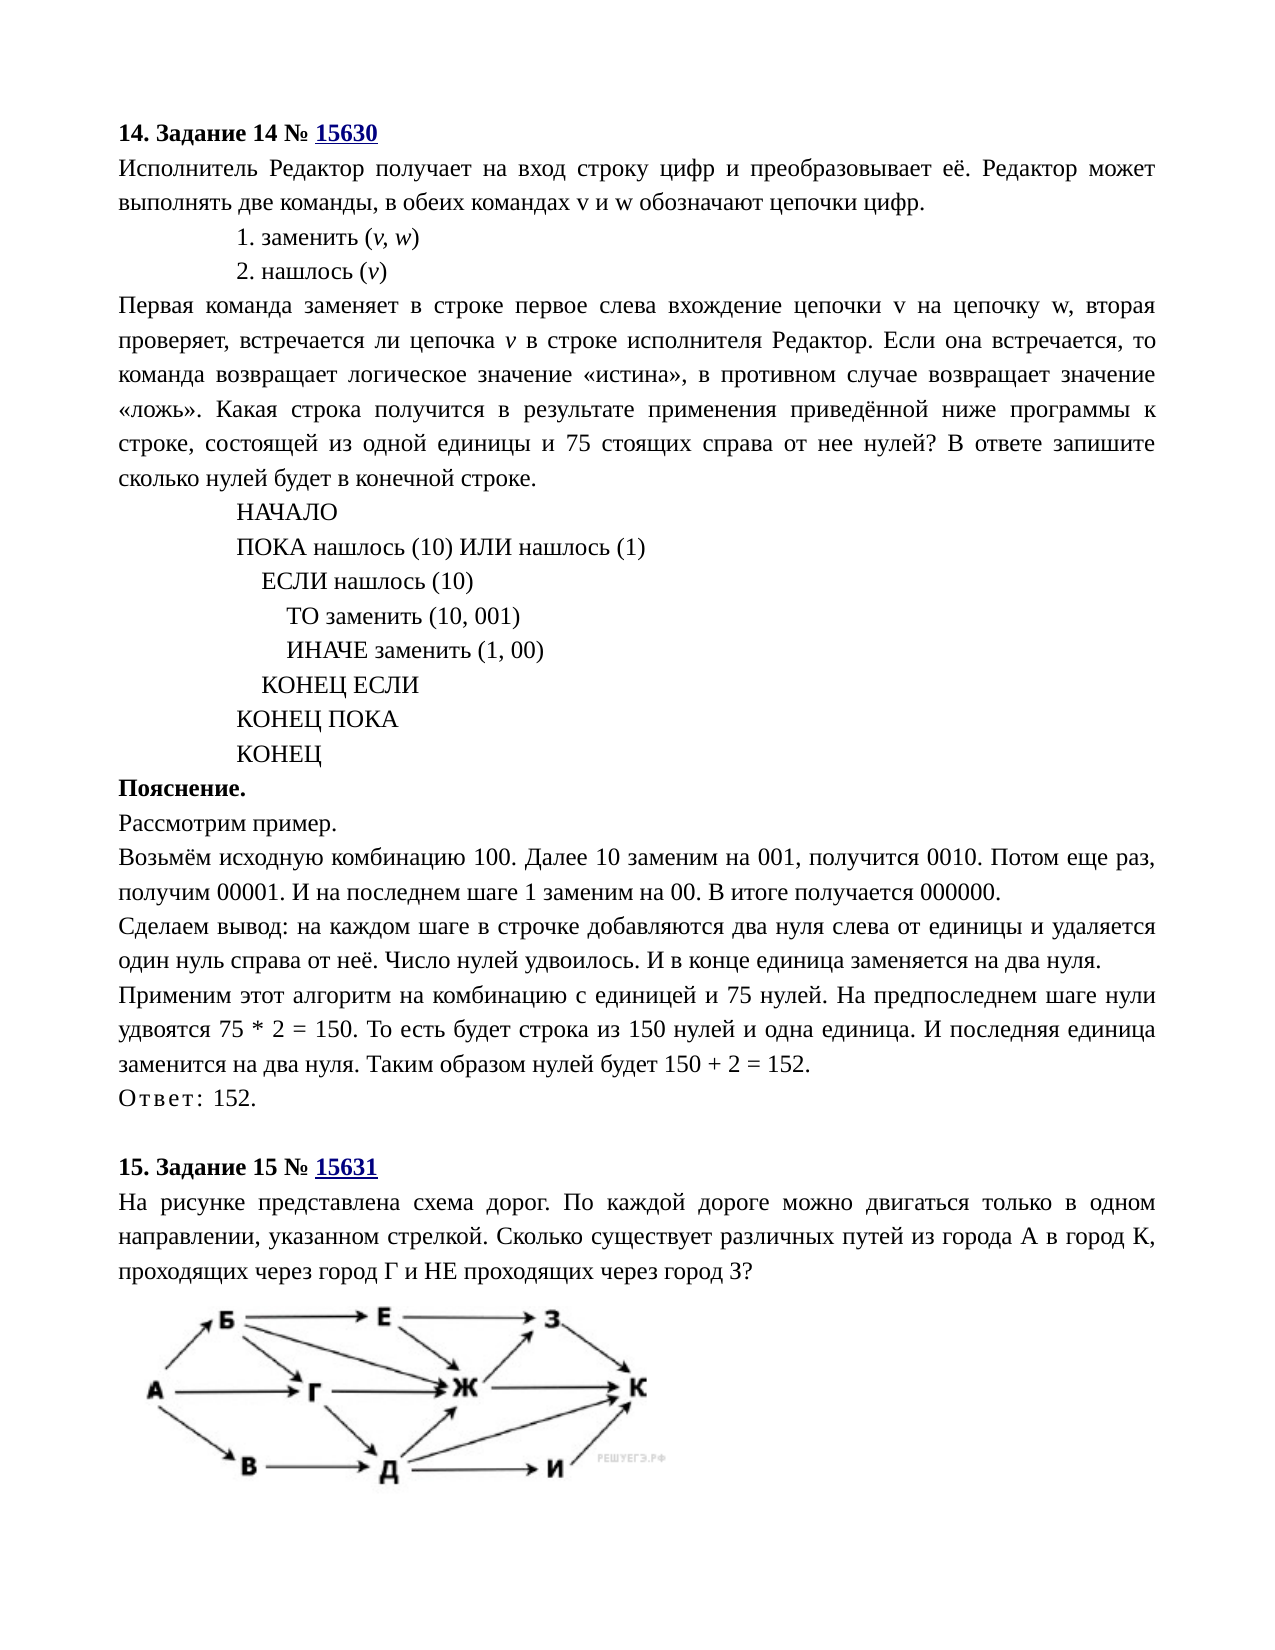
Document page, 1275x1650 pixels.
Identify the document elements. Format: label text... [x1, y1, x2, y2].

text Пояснение. [118, 773, 1157, 802]
text Возьмём исходную комбинацию 100. Далее 10 заменим на 001, получится 0010. Потом еще раз, получим 00001. И на последнем шаге 1 заменим на 00. В итоге получается 000000. [118, 842, 1157, 905]
text КОНЕЦ [236, 739, 1157, 767]
text Первая команда заменяет в строке первое слева вхождение цепочки v на цепочку w, вторая проверяет, встречается ли цепочка v в строке исполнителя Редактор. Если она встречается, то команда возвращает логическое значение «истина», в противном случае возвращает значение «ложь». Какая строка получится в результате применения приведённой ниже программы к строке, состоящей из одной единицы и 75 стоящих справа от нее нулей? В ответе запишите сколько нулей будет в конечной строке. [118, 291, 1157, 492]
text ЕСЛИ нашлось (10) [236, 566, 1157, 595]
text Применим этот алгоритм на комбинацию с единицей и 75 нулей. На предпоследнем шаге нули удвоятся 75 * 2 = 150. То есть будет строка из 150 нулей и одна единица. И последняя единица заменится на два нуля. Таким образом нулей будет 150 + 2 = 152. [118, 980, 1157, 1078]
text Ответ: 152. [118, 1083, 1157, 1112]
text 14. Задание 14 № 15630 [118, 118, 1157, 147]
text На рисунке представлена схема дорог. По каждой дороге можно двигаться только в одном направлении, указанном стрелкой. Сколько существует различных путей из города А в город К, проходящих через город Г и НЕ проходящих через город З? [118, 1187, 1157, 1285]
text 1. заменить (v, w) [236, 222, 1157, 250]
text Сделаем вывод: на каждом шаге в строчке добавляются два нуля слева от единицы и удаляется один нуль справа от неё. Число нулей удвоилось. И в конце единица заменяется на два нуля. [118, 911, 1157, 974]
text НАЧАЛО [236, 497, 1157, 526]
text КОНЕЦ ПОКА [236, 704, 1157, 733]
text 15. Задание 15 № 15631 [118, 1152, 1157, 1181]
text КОНЕЦ ЕСЛИ [236, 670, 1157, 698]
text ТО заменить (10, 001) [236, 601, 1157, 629]
picture [133, 1306, 672, 1500]
text ПОКА нашлось (10) ИЛИ нашлось (1) [236, 532, 1157, 561]
text 2. нашлось (v) [236, 256, 1157, 285]
text Рассмотрим пример. [118, 808, 1157, 836]
text ИНАЧЕ заменить (1, 00) [236, 635, 1157, 664]
text Исполнитель Редактор получает на вход строку цифр и преобразовывает её. Редактор может выполнять две команды, в обеих командах v и w обозначают цепочки цифр. [118, 153, 1157, 216]
